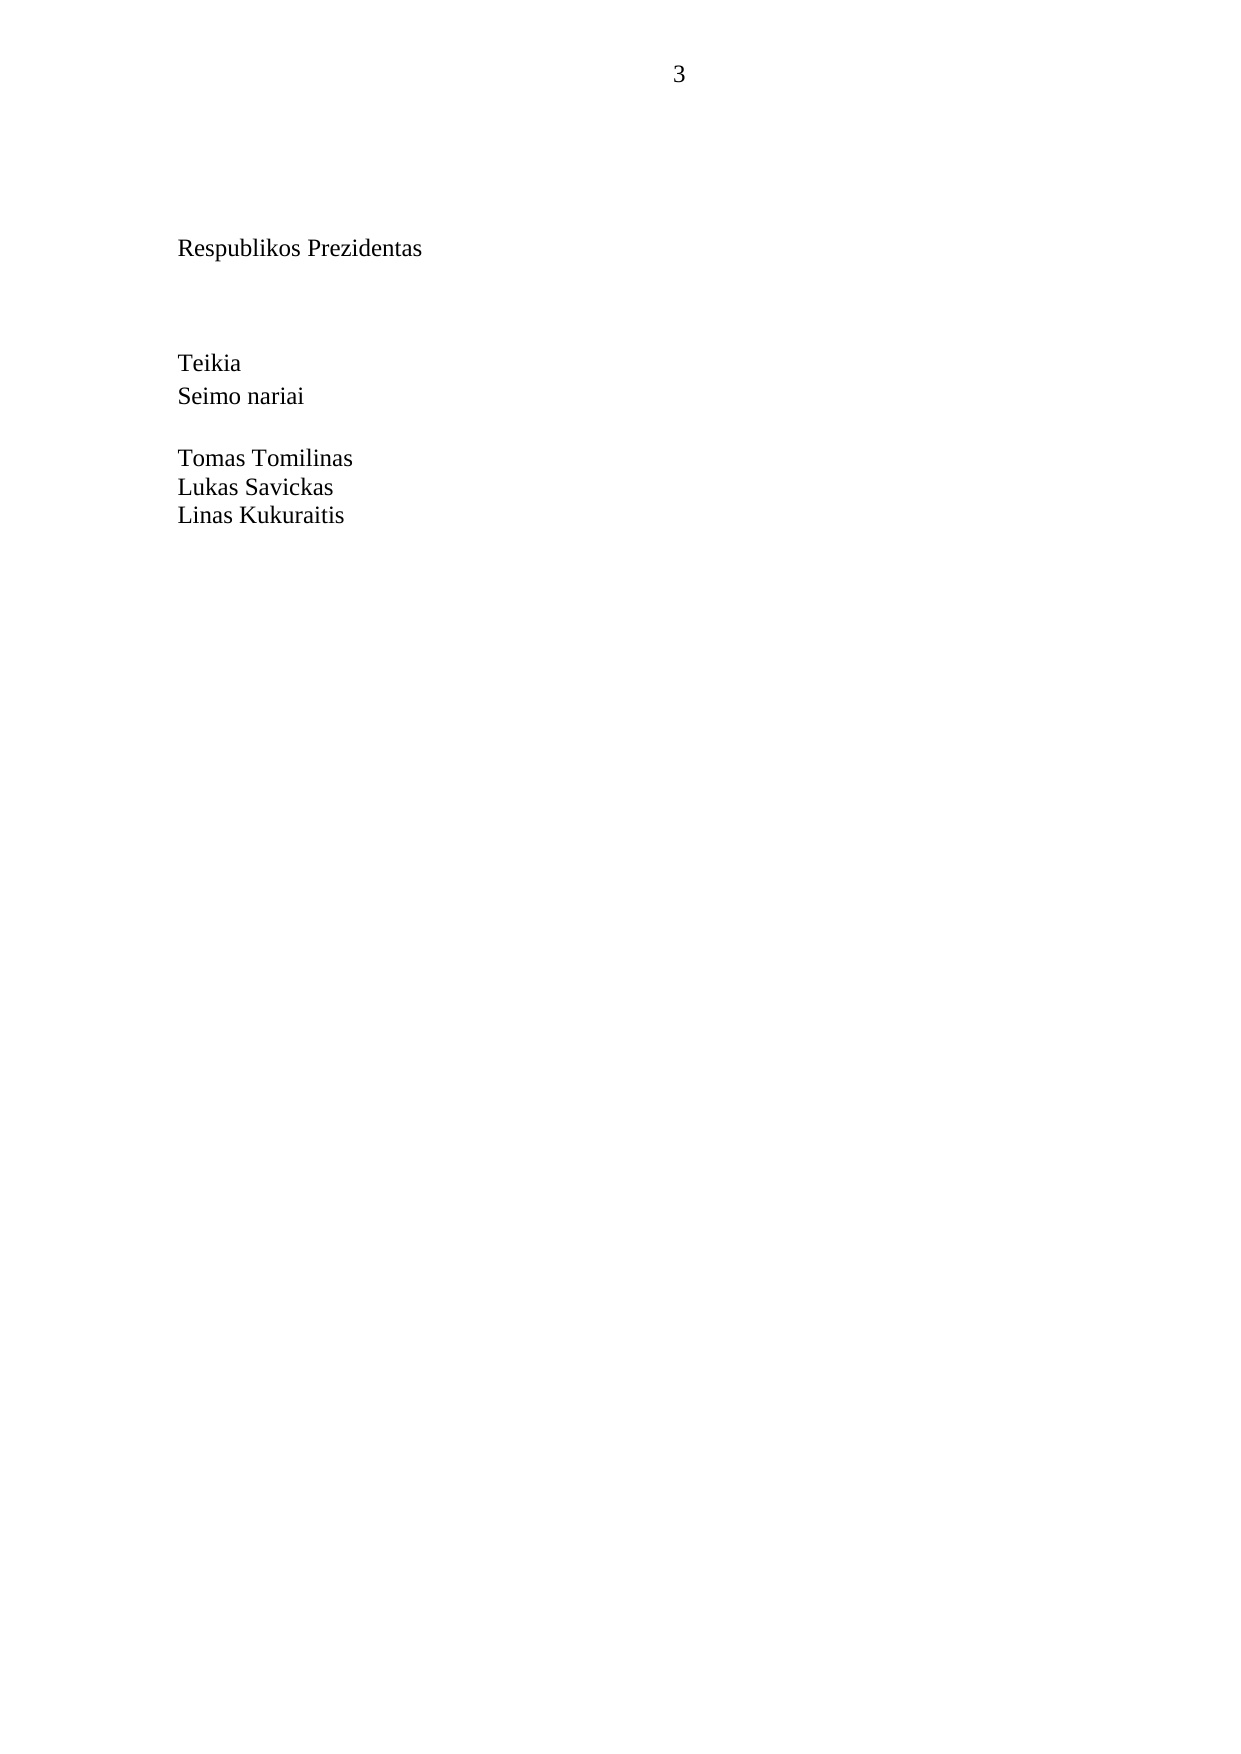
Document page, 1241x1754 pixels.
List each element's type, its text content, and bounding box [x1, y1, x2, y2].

text Teikia [177, 348, 1181, 377]
text Seimo nariai [177, 381, 1181, 410]
text Tomas Tomilinas [177, 443, 1181, 472]
text Lukas Savickas [177, 472, 1181, 500]
text Respublikos Prezidentas [177, 233, 1181, 262]
text Linas Kukuraitis [177, 500, 1181, 529]
